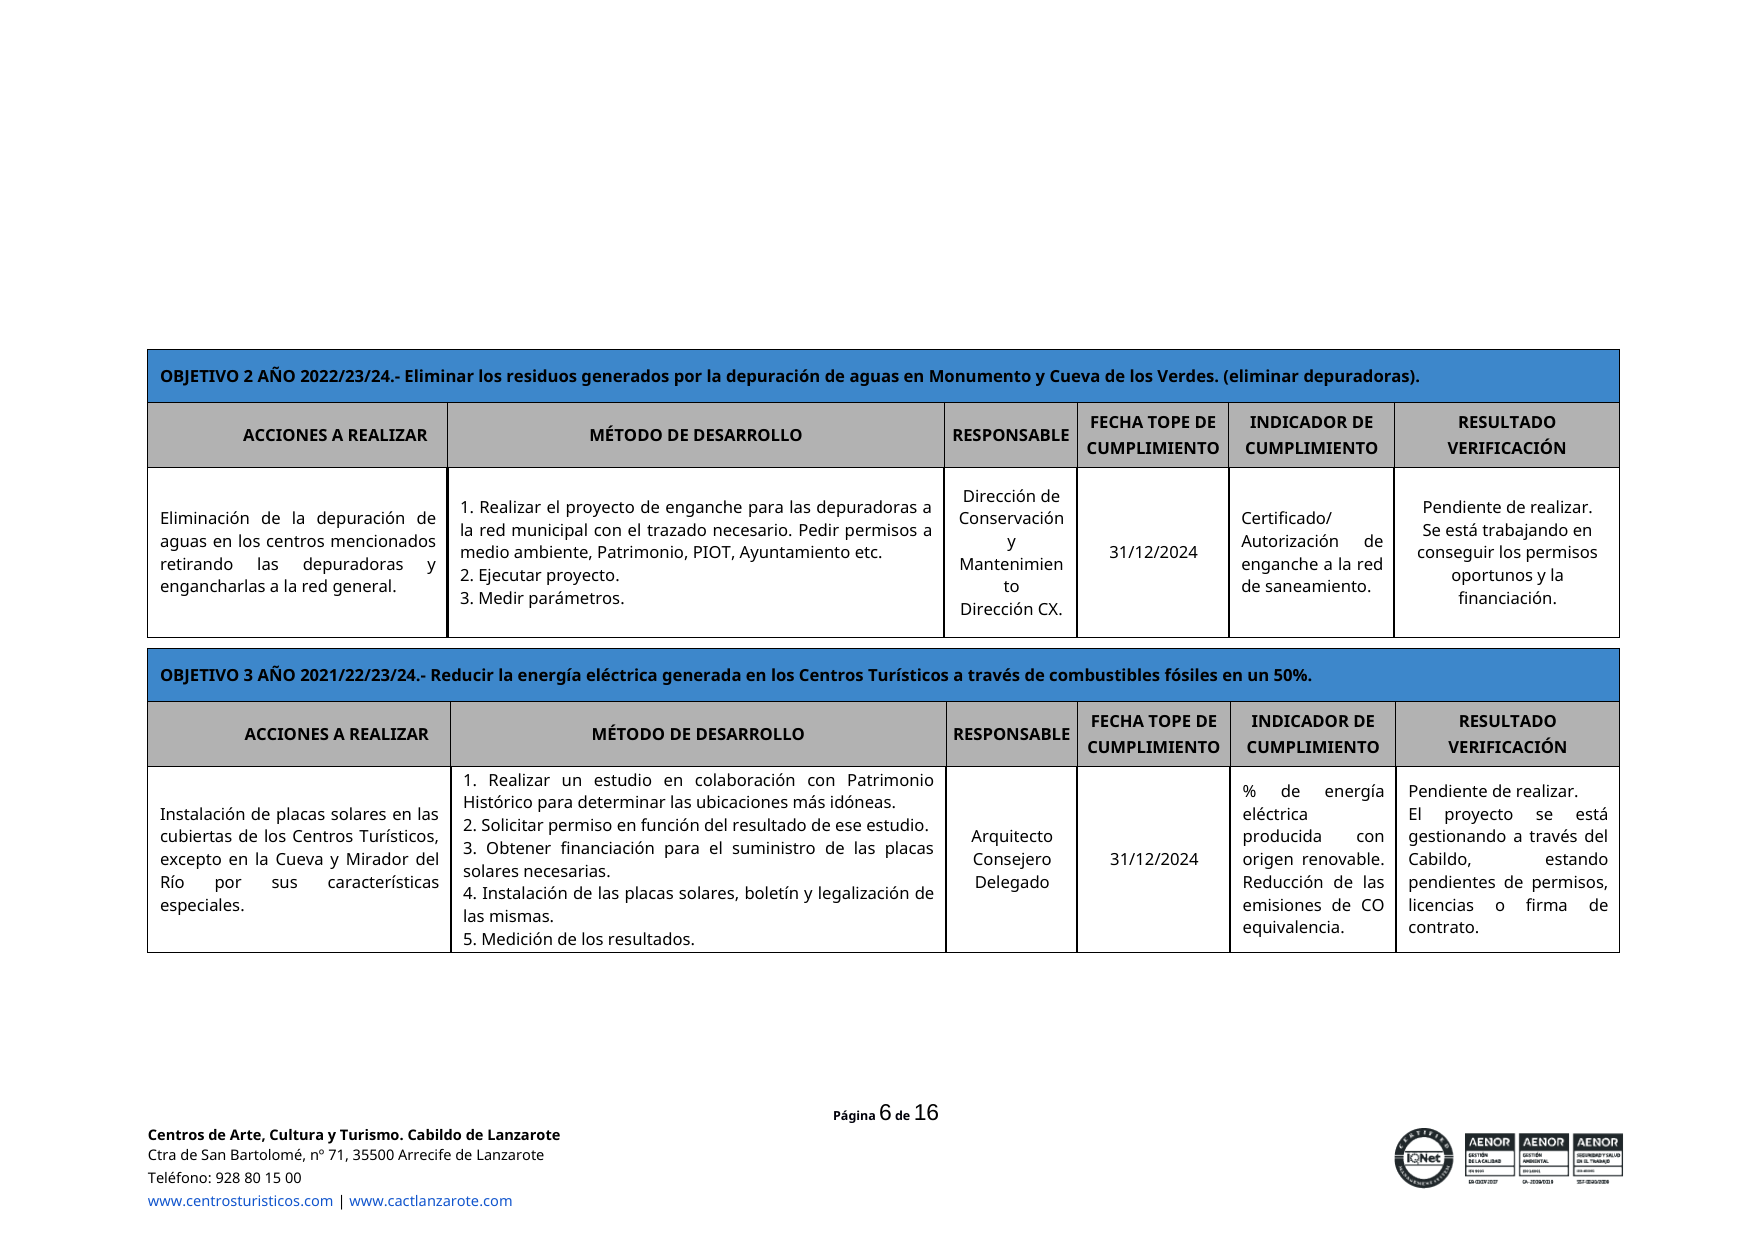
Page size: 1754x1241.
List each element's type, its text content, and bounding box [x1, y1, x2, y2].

table_cell INDICADOR DE CUMPLIMIENTO [1231, 702, 1395, 766]
table_cell Certificado/Autorización de enganche a la red de saneamiento. [1230, 468, 1393, 637]
table_cell 31/12/2024 [1078, 767, 1229, 952]
table_cell Pendiente de realizar. Se está trabajando en conseguir los permisos oportunos y la financiación. [1395, 468, 1619, 637]
table_cell 31/12/2024 [1078, 468, 1228, 637]
table_cell INDICADOR DE CUMPLIMIENTO [1229, 403, 1394, 467]
table_cell ACCIONES A REALIZAR [148, 403, 447, 467]
table_cell RESULTADO VERIFICACIÓN [1395, 403, 1619, 467]
table_cell ACCIONES A REALIZAR [148, 702, 450, 766]
table_cell Eliminación de la depuración de aguas en los centros mencionados retirando las depuradoras y engancharlas a la red general. [148, 468, 446, 637]
table_header OBJETIVO 3 AÑO 2021/22/23/24.- Reducir la energía eléctrica generada en los Centros Turísticos a través de combustibles fósiles en un 50%. [148, 649, 1619, 701]
table_cell RESPONSABLE [945, 403, 1077, 467]
table_cell 1. Realizar un estudio en colaboración con Patrimonio Histórico para determinar las ubicaciones más idóneas. 2. Solicitar permiso en función del resultado de ese estudio. 3. Obtener financiación para el suministro de las placas solares necesarias. 4. Instalación de las placas solares, boletín y legalización de las mismas. 5. Medición de los resultados. [452, 767, 945, 952]
table_cell RESPONSABLE [947, 702, 1077, 766]
picture [1394, 1128, 1624, 1189]
table_cell Instalación de placas solares en las cubiertas de los Centros Turísticos, excepto en la Cueva y Mirador del Río por sus características especiales. [148, 767, 450, 952]
table_cell FECHA TOPE DE CUMPLIMIENTO [1078, 702, 1230, 766]
table_cell 1. Realizar el proyecto de enganche para las depuradoras a la red municipal con el trazado necesario. Pedir permisos a medio ambiente, Patrimonio, PIOT, Ayuntamiento etc. 2. Ejecutar proyecto. 3. Medir parámetros. [449, 468, 943, 637]
table_cell Pendiente de realizar. El proyecto se está gestionando a través del Cabildo, estando pendientes de permisos, licencias o firma de contrato. [1397, 767, 1619, 952]
table_cell Dirección de Conservación y Mantenimiento Dirección CX. [945, 468, 1076, 637]
table_cell FECHA TOPE DE CUMPLIMIENTO [1078, 403, 1228, 467]
table_cell MÉTODO DE DESARROLLO [448, 403, 944, 467]
table_cell MÉTODO DE DESARROLLO [451, 702, 946, 766]
table_cell % de energía eléctrica producida con origen renovable. Reducción de las emisiones de CO equivalencia. [1231, 767, 1395, 952]
table_header OBJETIVO 2 AÑO 2022/23/24.- Eliminar los residuos generados por la depuración de aguas en Monumento y Cueva de los Verdes. (eliminar depuradoras). [148, 350, 1619, 402]
table_cell RESULTADO VERIFICACIÓN [1396, 702, 1619, 766]
table_cell Arquitecto Consejero Delegado [947, 767, 1076, 952]
